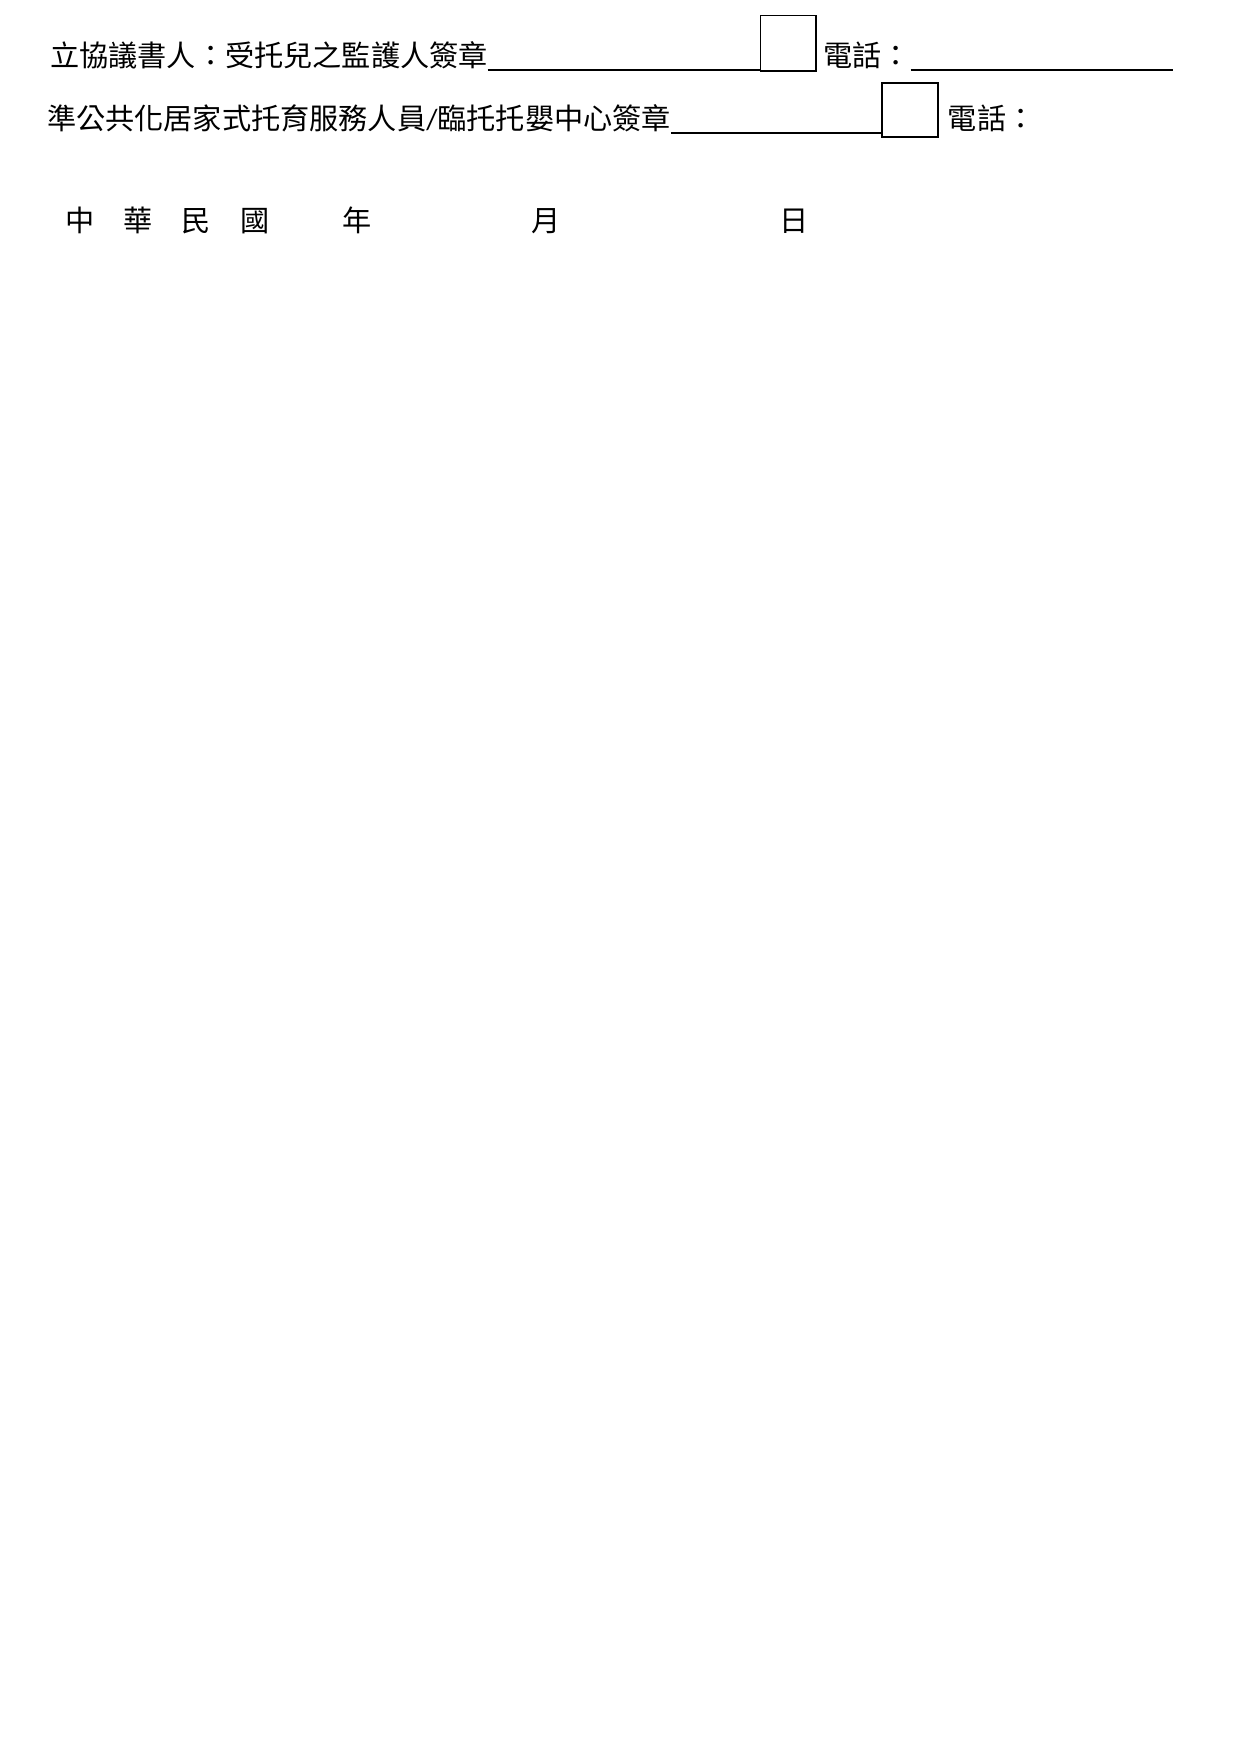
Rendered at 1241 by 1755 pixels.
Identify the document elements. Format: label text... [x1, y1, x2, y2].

text 準公共化居家式托育服務人員/臨托托嬰中心簽章 電話： [35, 75, 1205, 138]
text 立協議書人：受托兒之監護人簽章 ；電話： [35, 15, 1205, 75]
text 中 華 民 國 年 月 日 [65, 204, 1187, 238]
